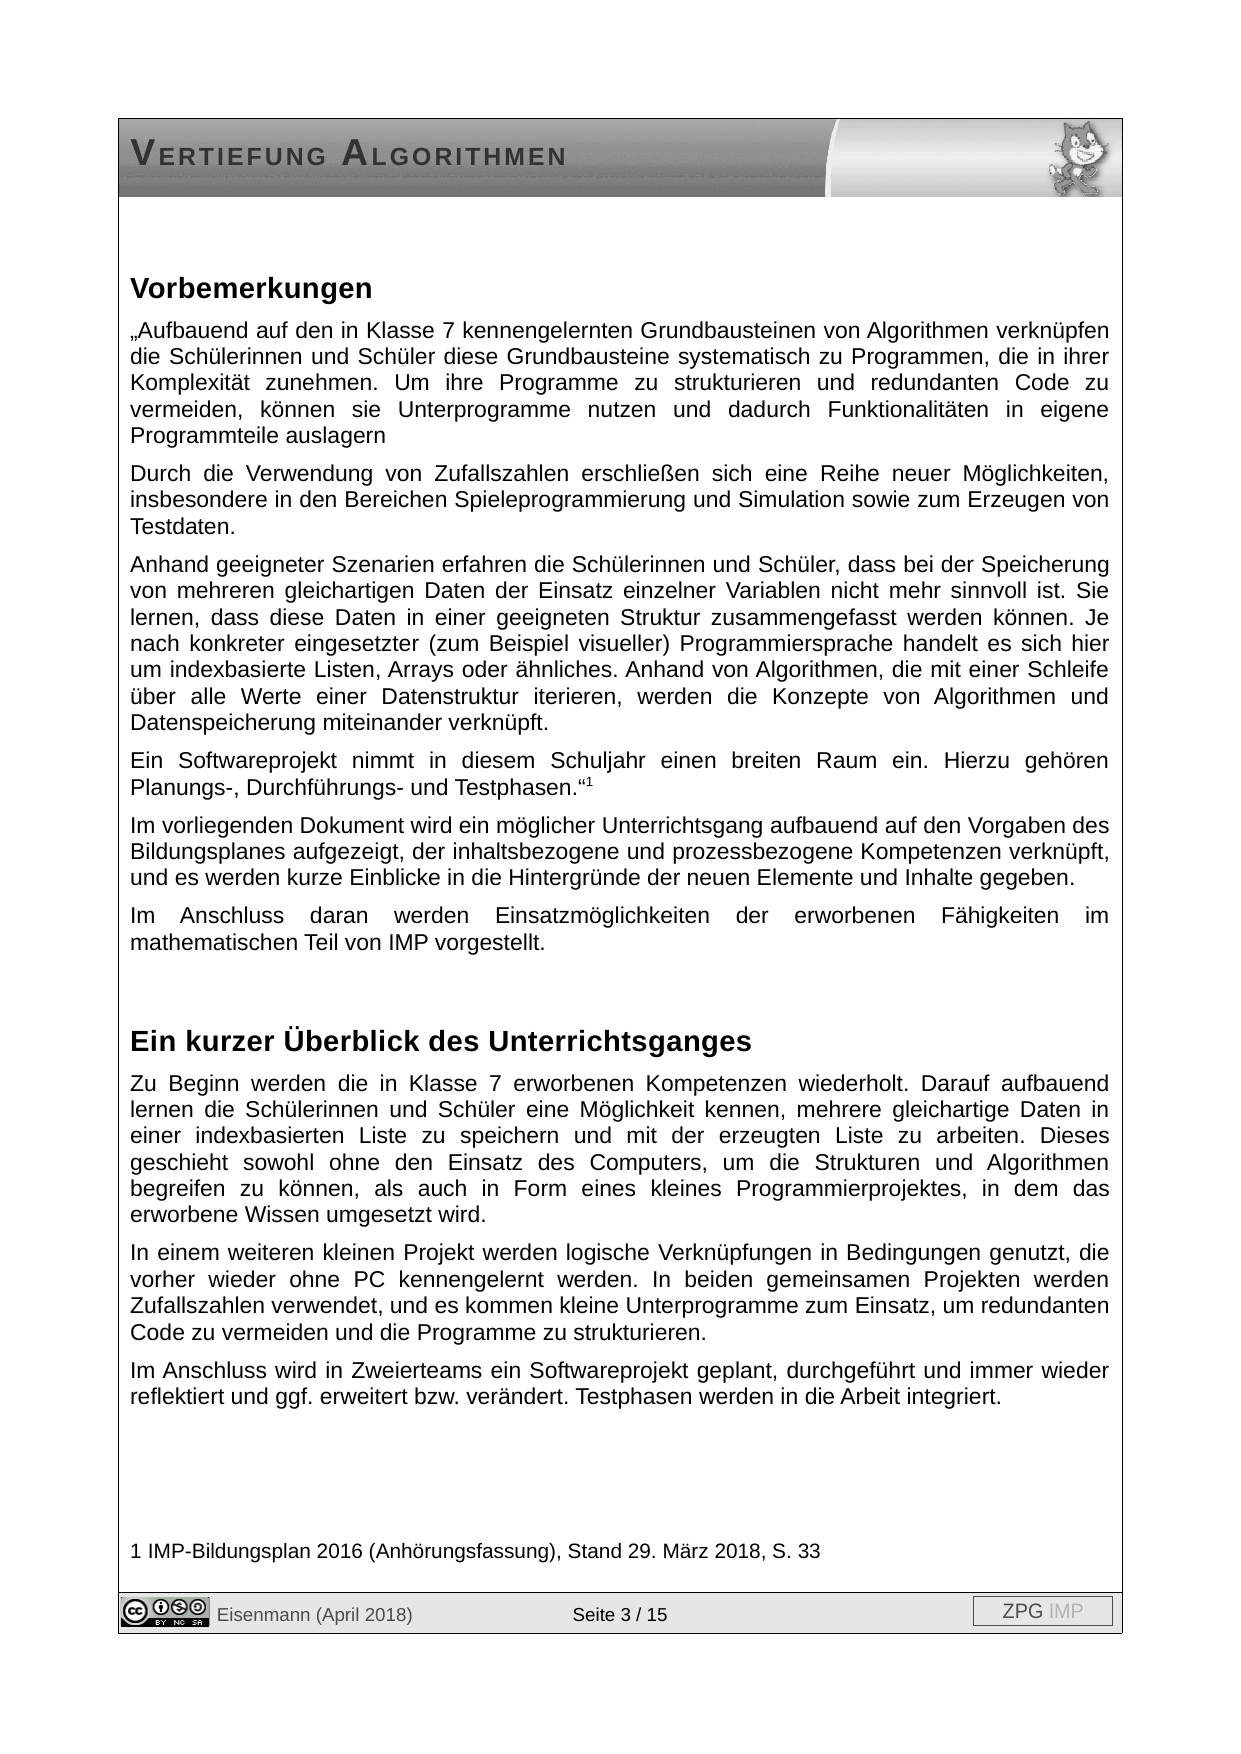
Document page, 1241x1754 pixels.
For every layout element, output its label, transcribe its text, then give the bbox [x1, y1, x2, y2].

text Ein Softwareprojekt nimmt in diesem Schuljahr einen breiten Raum ein. Hierzu gehören Planungs-, Durchführungs- und Testphasen.“ [130, 747, 1110, 800]
text Im Anschluss wird in Zweierteams ein Softwareprojekt geplant, durchgeführt und immer wieder reflektiert und ggf. erweitert bzw. verändert. Testphasen werden in die Arbeit integriert. [130, 1357, 1110, 1409]
text Vorbemerkungen [130, 271, 1110, 305]
text Zu Beginn werden die in Klasse 7 erworbenen Kompetenzen wiederholt. Darauf aufbauend lernen die Schülerinnen und Schüler eine Möglichkeit kennen, mehrere gleichartige Daten in einer indexbasierten Liste zu speichern und mit der erzeugten Liste zu arbeiten. Dieses geschieht sowohl ohne den Einsatz des Computers, um die Strukturen und Algorithmen begreifen zu können, als auch in Form eines kleines Programmierprojektes, in dem das erworbene Wissen umgesetzt wird. [130, 1069, 1110, 1228]
text Ein kurzer Überblick des Unterrichtsganges [130, 1024, 1110, 1058]
text IMP-Bildungsplan 2016 (Anhörungsfassung), Stand 29. März 2018, S. 33 [130, 1538, 1122, 1562]
text „Aufbauend auf den in Klasse 7 kennengelernten Grundbausteinen von Algorithmen verknüpfen die Schülerinnen und Schüler diese Grundbausteine systematisch zu Programmen, die in ihrer Komplexität zunehmen. Um ihre Programme zu strukturieren und redundanten Code zu vermeiden, können sie Unterprogramme nutzen und dadurch Funktionalitäten in eigene Programmteile auslagern [130, 317, 1110, 448]
text Durch die Verwendung von Zufallszahlen erschließen sich eine Reihe neuer Möglichkeiten, insbesondere in den Bereichen Spieleprogrammierung und Simulation sowie zum Erzeugen von Testdaten. [130, 460, 1110, 539]
text In einem weiteren kleinen Projekt werden logische Verknüpfungen in Bedingungen genutzt, die vorher wieder ohne PC kennengelernt werden. In beiden gemeinsamen Projekten werden Zufallszahlen verwendet, und es kommen kleine Unterprogramme zum Einsatz, um redundanten Code zu vermeiden und die Programme zu strukturieren. [130, 1239, 1110, 1345]
text Im Anschluss daran werden Einsatzmöglichkeiten der erworbenen Fähigkeiten im mathematischen Teil von IMP vorgestellt. [130, 902, 1110, 955]
picture [120, 1597, 210, 1627]
text Im vorliegenden Dokument wird ein möglicher Unterrichtsgang aufbauend auf den Vorgaben des Bildungsplanes aufgezeigt, der inhaltsbezogene und prozessbezogene Kompetenzen verknüpft, und es werden kurze Einblicke in die Hintergründe der neuen Elemente und Inhalte gegeben. [130, 812, 1110, 891]
text Anhand geeigneter Szenarien erfahren die Schülerinnen und Schüler, dass bei der Speicherung von mehreren gleichartigen Daten der Einsatz einzelner Variablen nicht mehr sinnvoll ist. Sie lernen, dass diese Daten in einer geeigneten Struktur zusammengefasst werden können. Je nach konkreter eingesetzter (zum Beispiel visueller) Programmiersprache handelt es sich hier um indexbasierte Listen, Arrays oder ähnliches. Anhand von Algorithmen, die mit einer Schleife über alle Werte einer Datenstruktur iterieren, werden die Konzepte von Algorithmen und Datenspeicherung miteinander verknüpft. [130, 551, 1110, 735]
picture [119, 119, 1122, 197]
